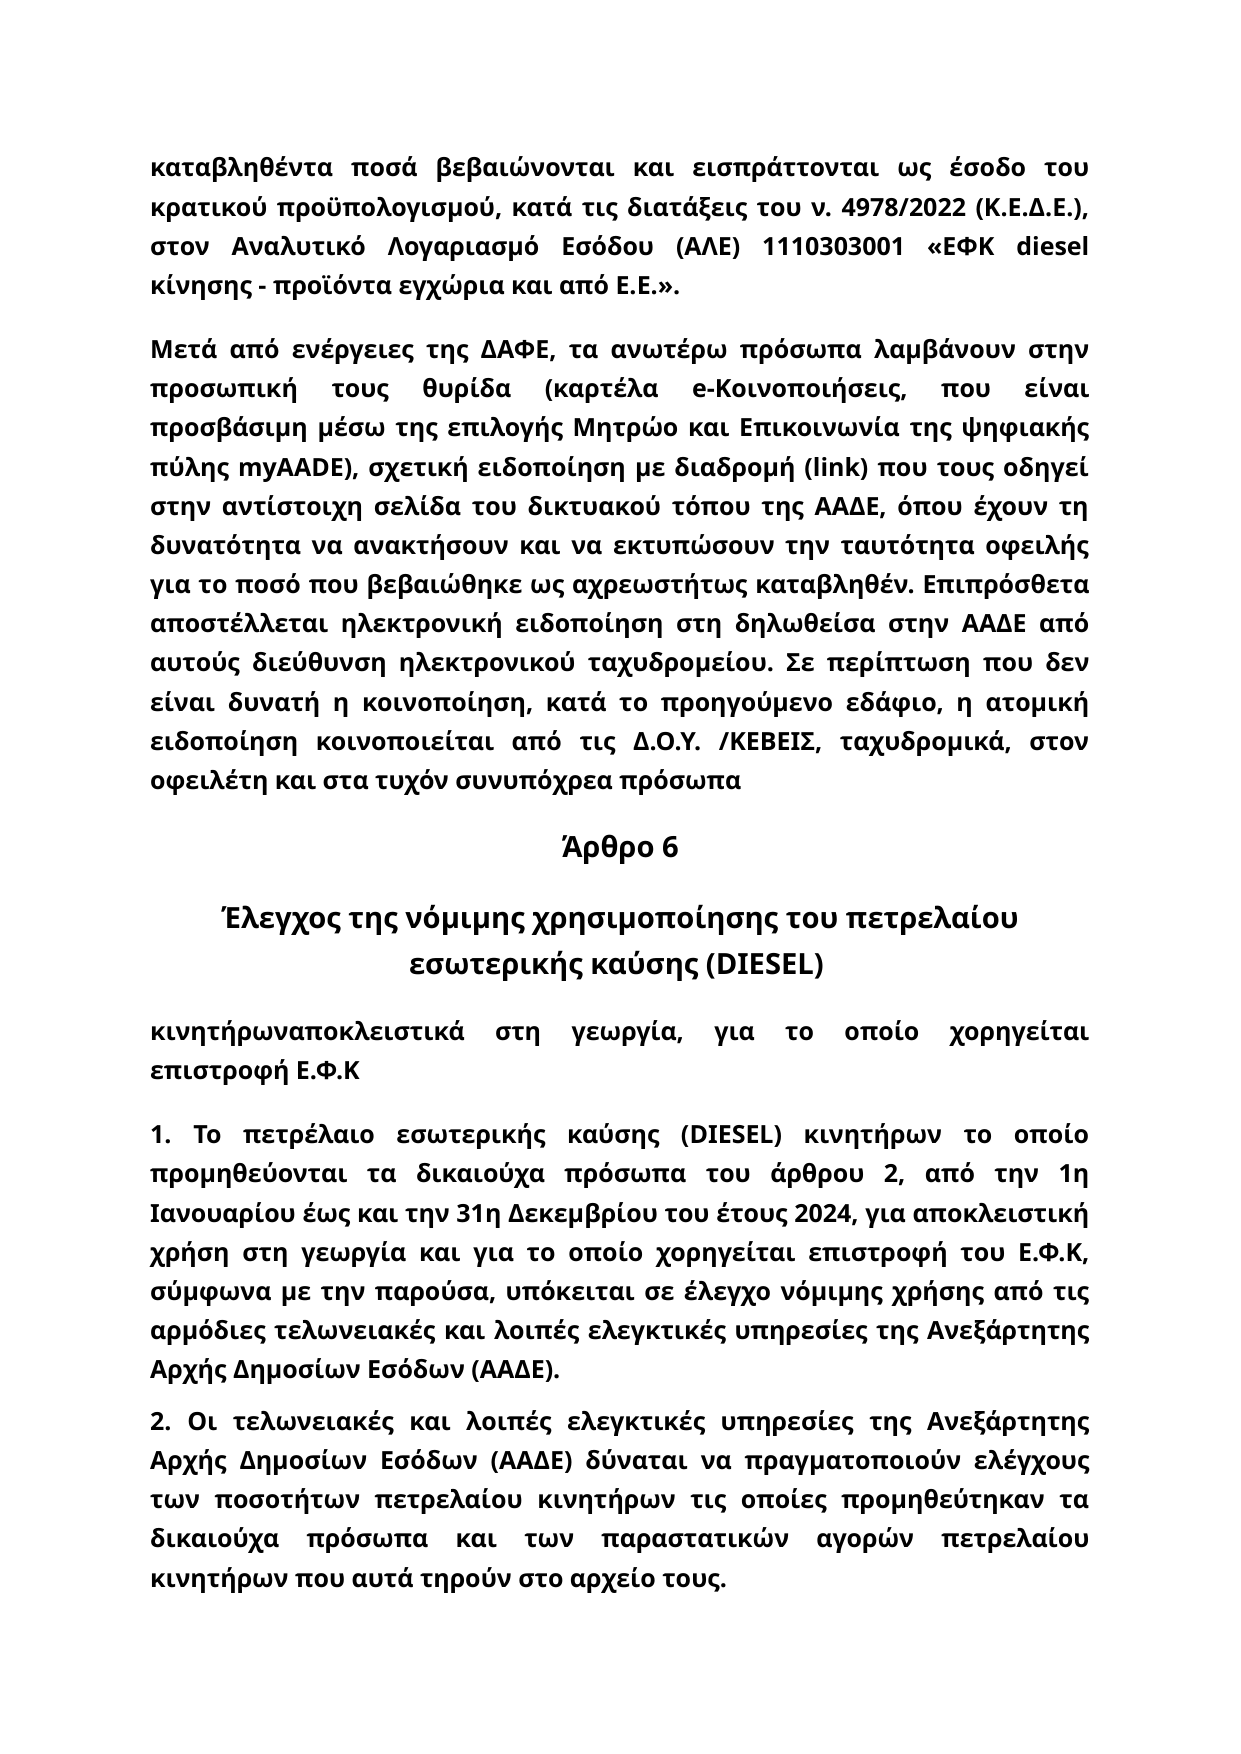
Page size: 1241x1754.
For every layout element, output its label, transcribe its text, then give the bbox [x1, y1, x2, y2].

subtitle Άρθρο 6 [150, 827, 1090, 866]
text 2. Οι τελωνειακές και λοιπές ελεγκτικές υπηρεσίες της Ανεξάρτητης Αρχής Δημοσίων Εσόδων (ΑΑΔΕ) δύναται να πραγματοποιούν ελέγχους των ποσοτήτων πετρελαίου κινητήρων τις οποίες προμηθεύτηκαν τα δικαιούχα πρόσωπα και των παραστατικών αγορών πετρελαίου κινητήρων που αυτά τηρούν στο αρχείο τους. [150, 1403, 1090, 1594]
text καταβληθέντα ποσά βεβαιώνονται και εισπράττονται ως έσοδο του κρατικού προϋπολογισμού, κατά τις διατάξεις του ν. 4978/2022 (Κ.Ε.Δ.Ε.), στον Αναλυτικό Λογαριασμό Εσόδου (ΑΛΕ) 1110303001 «ΕΦΚ diesel κίνησης - προϊόντα εγχώρια και από Ε.Ε.». [150, 150, 1090, 302]
subtitle Έλεγχος της νόμιμης χρησιμοποίησης του πετρελαίου εσωτερικής καύσης (DIESEL) [150, 897, 1090, 983]
text 1. Το πετρέλαιο εσωτερικής καύσης (DIESEL) κινητήρων το οποίο προμηθεύονται τα δικαιούχα πρόσωπα του άρθρου 2, από την 1η Ιανουαρίου έως και την 31η Δεκεμβρίου του έτους 2024, για αποκλειστική χρήση στη γεωργία και για το οποίο χορηγείται επιστροφή του Ε.Φ.Κ, σύμφωνα με την παρούσα, υπόκειται σε έλεγχο νόμιμης χρήσης από τις αρμόδιες τελωνειακές και λοιπές ελεγκτικές υπηρεσίες της Ανεξάρτητης Αρχής Δημοσίων Εσόδων (ΑΑΔΕ). [150, 1117, 1090, 1386]
text Μετά από ενέργειες της ΔΑΦΕ, τα ανωτέρω πρόσωπα λαμβάνουν στην προσωπική τους θυρίδα (καρτέλα e-Κοινοποιήσεις, που είναι προσβάσιμη μέσω της επιλογής Μητρώο και Επικοινωνία της ψηφιακής πύλης myAADE), σχετική ειδοποίηση με διαδρομή (link) που τους οδηγεί στην αντίστοιχη σελίδα του δικτυακού τόπου της ΑΑΔΕ, όπου έχουν τη δυνατότητα να ανακτήσουν και να εκτυπώσουν την ταυτότητα οφειλής για το ποσό που βεβαιώθηκε ως αχρεωστήτως καταβληθέν. Επιπρόσθετα αποστέλλεται ηλεκτρονική ειδοποίηση στη δηλωθείσα στην ΑΑΔΕ από αυτούς διεύθυνση ηλεκτρονικού ταχυδρομείου. Σε περίπτωση που δεν είναι δυνατή η κοινοποίηση, κατά το προηγούμενο εδάφιο, η ατομική ειδοποίηση κοινοποιείται από τις Δ.Ο.Υ. /ΚΕΒΕΙΣ, ταχυδρομικά, στον οφειλέτη και στα τυχόν συνυπόχρεα πρόσωπα [150, 332, 1090, 797]
text κινητήρωναποκλειστικά στη γεωργία, για το οποίο χορηγείται επιστροφή Ε.Φ.Κ [150, 1013, 1090, 1087]
